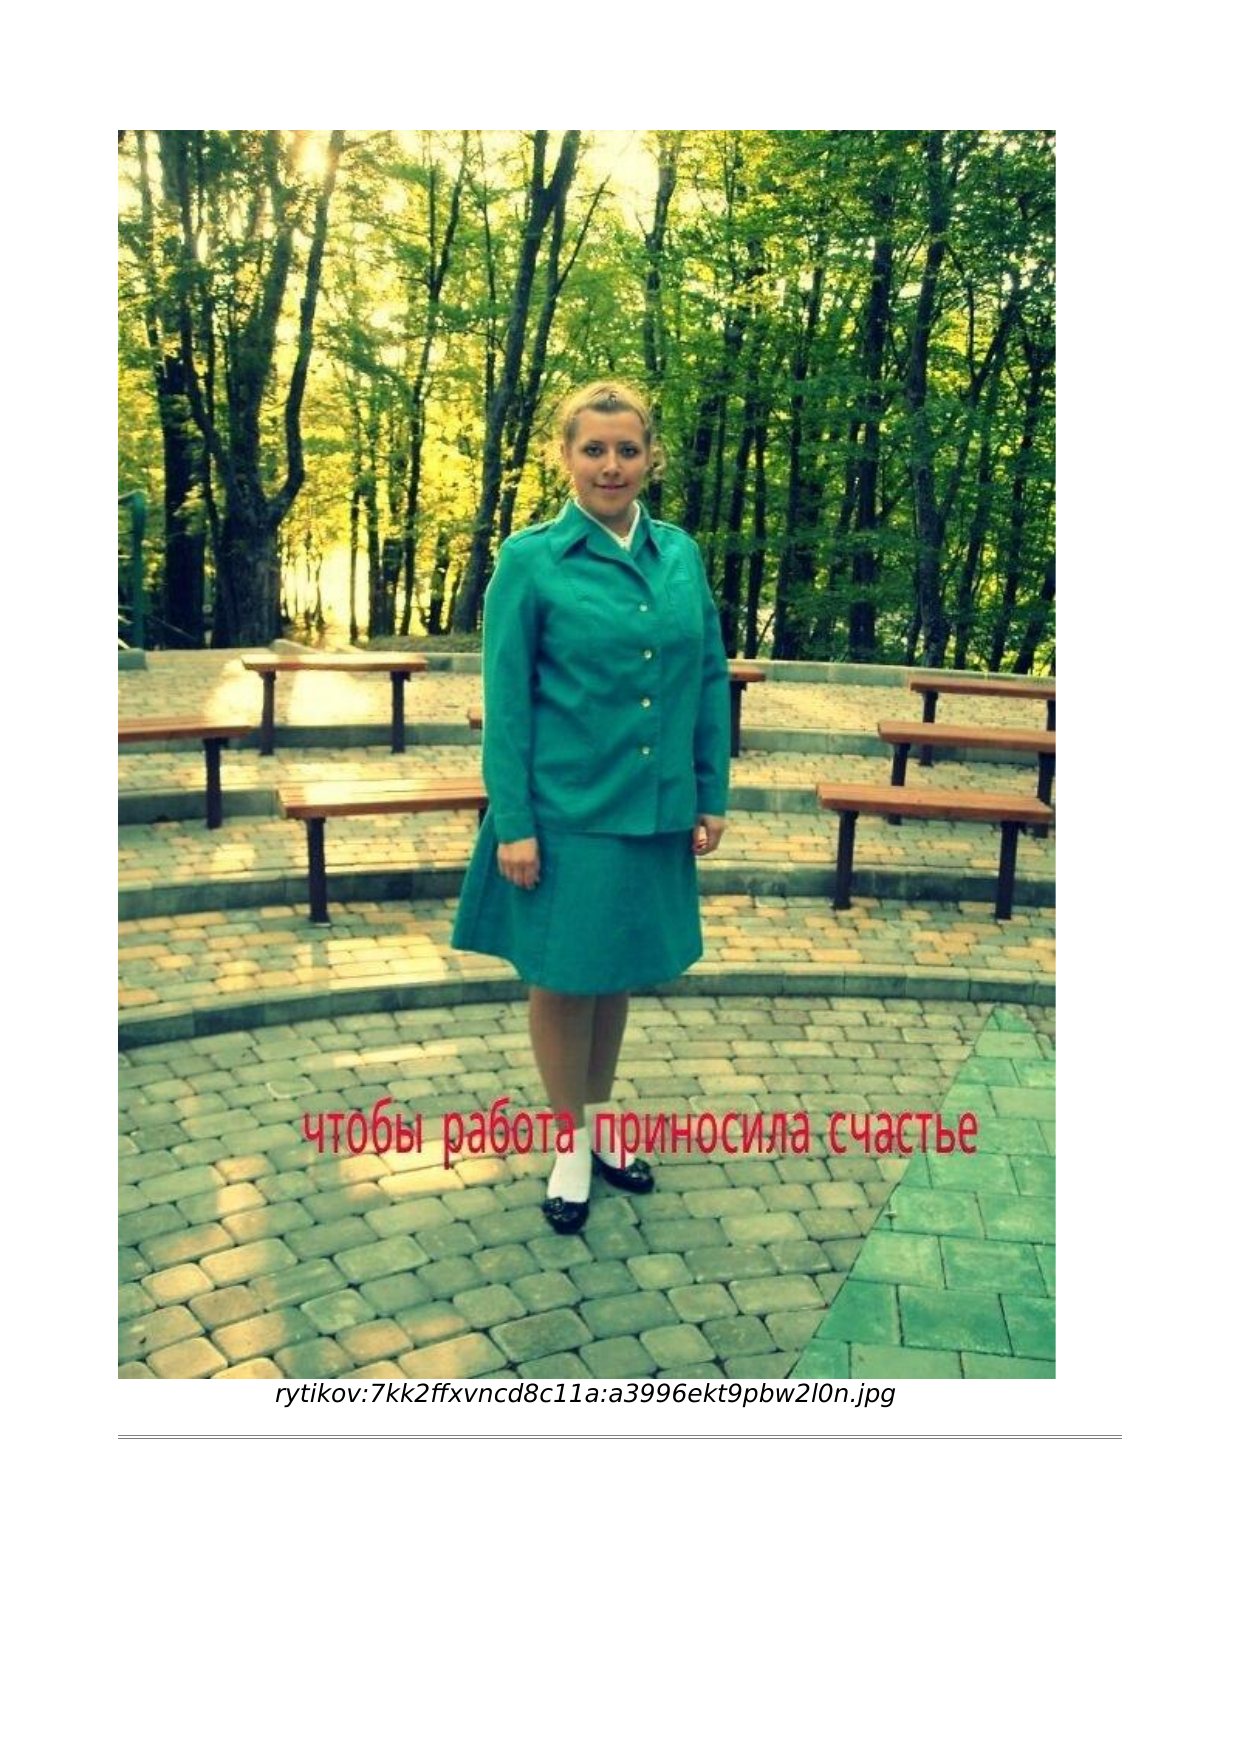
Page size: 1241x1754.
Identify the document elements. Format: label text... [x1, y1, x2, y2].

text rytikov:7kk2ffxvncd8c11a:a3996ekt9pbw2l0n.jpg [118, 1379, 1056, 1408]
picture [118, 130, 1056, 1379]
